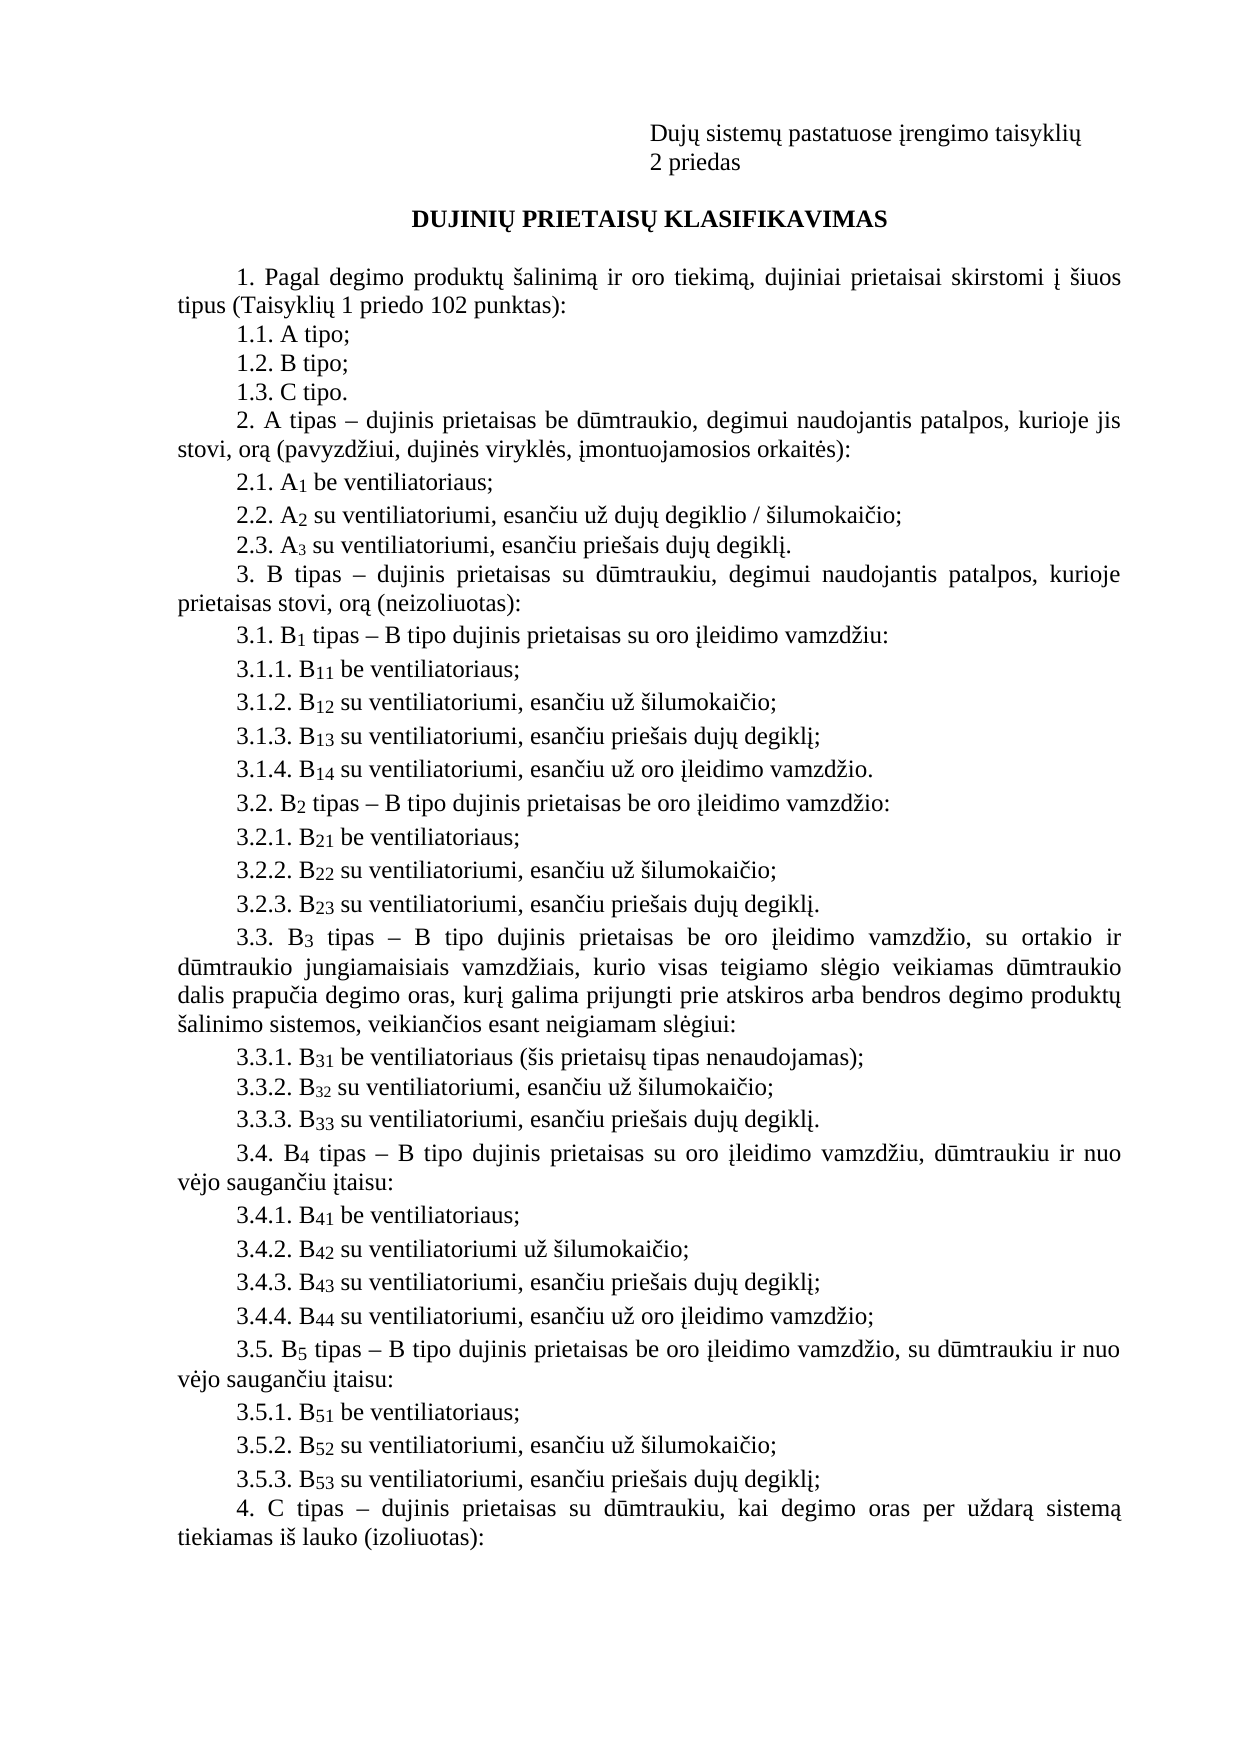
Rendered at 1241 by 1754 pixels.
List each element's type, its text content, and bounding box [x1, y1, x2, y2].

text 3.5.2. B52 su ventiliatoriumi, esančiu už šilumokaičio; [177, 1426, 1122, 1460]
text 3.1.4. B14 su ventiliatoriumi, esančiu už oro įleidimo vamzdžio. [177, 751, 1122, 784]
text 1. Pagal degimo produktų šalinimą ir oro tiekimą, dujiniai prietaisai skirstomi į šiuos tipus (Taisyklių 1 priedo 102 punktas): [177, 262, 1122, 319]
text 3.1.2. B12 su ventiliatoriumi, esančiu už šilumokaičio; [177, 683, 1122, 717]
text 4. C tipas – dujinis prietaisas su dūmtraukiu, kai degimo oras per uždarą sistemą tiekiamas iš lauko (izoliuotas): [177, 1493, 1122, 1551]
text 3.4. B4 tipas – B tipo dujinis prietaisas su oro įleidimo vamzdžiu, dūmtraukiu ir nuo vėjo saugančiu įtaisu: [177, 1134, 1122, 1196]
text 2 priedas [649, 147, 1122, 176]
text 3.1.1. B11 be ventiliatoriaus; [177, 650, 1122, 683]
text 3.5. B5 tipas – B tipo dujinis prietaisas be oro įleidimo vamzdžio, su dūmtraukiu ir nuo vėjo saugančiu įtaisu: [177, 1330, 1122, 1393]
text 3.5.1. B51 be ventiliatoriaus; [177, 1393, 1122, 1426]
text 3.2. B2 tipas – B tipo dujinis prietaisas be oro įleidimo vamzdžio: [177, 784, 1122, 818]
text Dujų sistemų pastatuose įrengimo taisyklių [649, 118, 1122, 147]
text 3.3.1. B31 be ventiliatoriaus (šis prietaisų tipas nenaudojamas); [177, 1038, 1122, 1072]
text 3. B tipas – dujinis prietaisas su dūmtraukiu, degimui naudojantis patalpos, kurioje prietaisas stovi, orą (neizoliuotas): [177, 559, 1122, 616]
text 3.4.3. B43 su ventiliatoriumi, esančiu priešais dujų degiklį; [177, 1263, 1122, 1297]
text 3.1.3. B13 su ventiliatoriumi, esančiu priešais dujų degiklį; [177, 717, 1122, 751]
text 3.3.2. B32 su ventiliatoriumi, esančiu už šilumokaičio; [177, 1072, 1122, 1100]
text 3.2.2. B22 su ventiliatoriumi, esančiu už šilumokaičio; [177, 851, 1122, 885]
text 3.1. B1 tipas – B tipo dujinis prietaisas su oro įleidimo vamzdžiu: [177, 616, 1122, 650]
text 1.2. B tipo; [177, 348, 1122, 377]
text 3.4.4. B44 su ventiliatoriumi, esančiu už oro įleidimo vamzdžio; [177, 1297, 1122, 1330]
text 3.5.3. B53 su ventiliatoriumi, esančiu priešais dujų degiklį; [177, 1460, 1122, 1493]
text DUJINIŲ PRIETAISŲ KLASIFIKAVIMAS [177, 204, 1122, 233]
text 1.3. C tipo. [177, 377, 1122, 406]
text 3.4.2. B42 su ventiliatoriumi už šilumokaičio; [177, 1230, 1122, 1263]
text 1.1. A tipo; [177, 319, 1122, 348]
text 3.3.3. B33 su ventiliatoriumi, esančiu priešais dujų degiklį. [177, 1100, 1122, 1134]
text 2.3. A3 su ventiliatoriumi, esančiu priešais dujų degiklį. [177, 530, 1122, 559]
text 3.3. B3 tipas – B tipo dujinis prietaisas be oro įleidimo vamzdžio, su ortakio ir dūmtraukio jungiamaisiais vamzdžiais, kurio visas teigiamo slėgio veikiamas dūmtraukio dalis prapučia degimo oras, kurį galima prijungti prie atskiros arba bendros degimo produktų šalinimo sistemos, veikiančios esant neigiamam slėgiui: [177, 918, 1122, 1038]
text 3.4.1. B41 be ventiliatoriaus; [177, 1196, 1122, 1230]
text 2. A tipas – dujinis prietaisas be dūmtraukio, degimui naudojantis patalpos, kurioje jis stovi, orą (pavyzdžiui, dujinės viryklės, įmontuojamosios orkaitės): [177, 406, 1122, 463]
text 3.2.1. B21 be ventiliatoriaus; [177, 818, 1122, 851]
text 3.2.3. B23 su ventiliatoriumi, esančiu priešais dujų degiklį. [177, 885, 1122, 918]
text 2.2. A2 su ventiliatoriumi, esančiu už dujų degiklio / šilumokaičio; [177, 497, 1122, 530]
text 2.1. A1 be ventiliatoriaus; [177, 463, 1122, 497]
